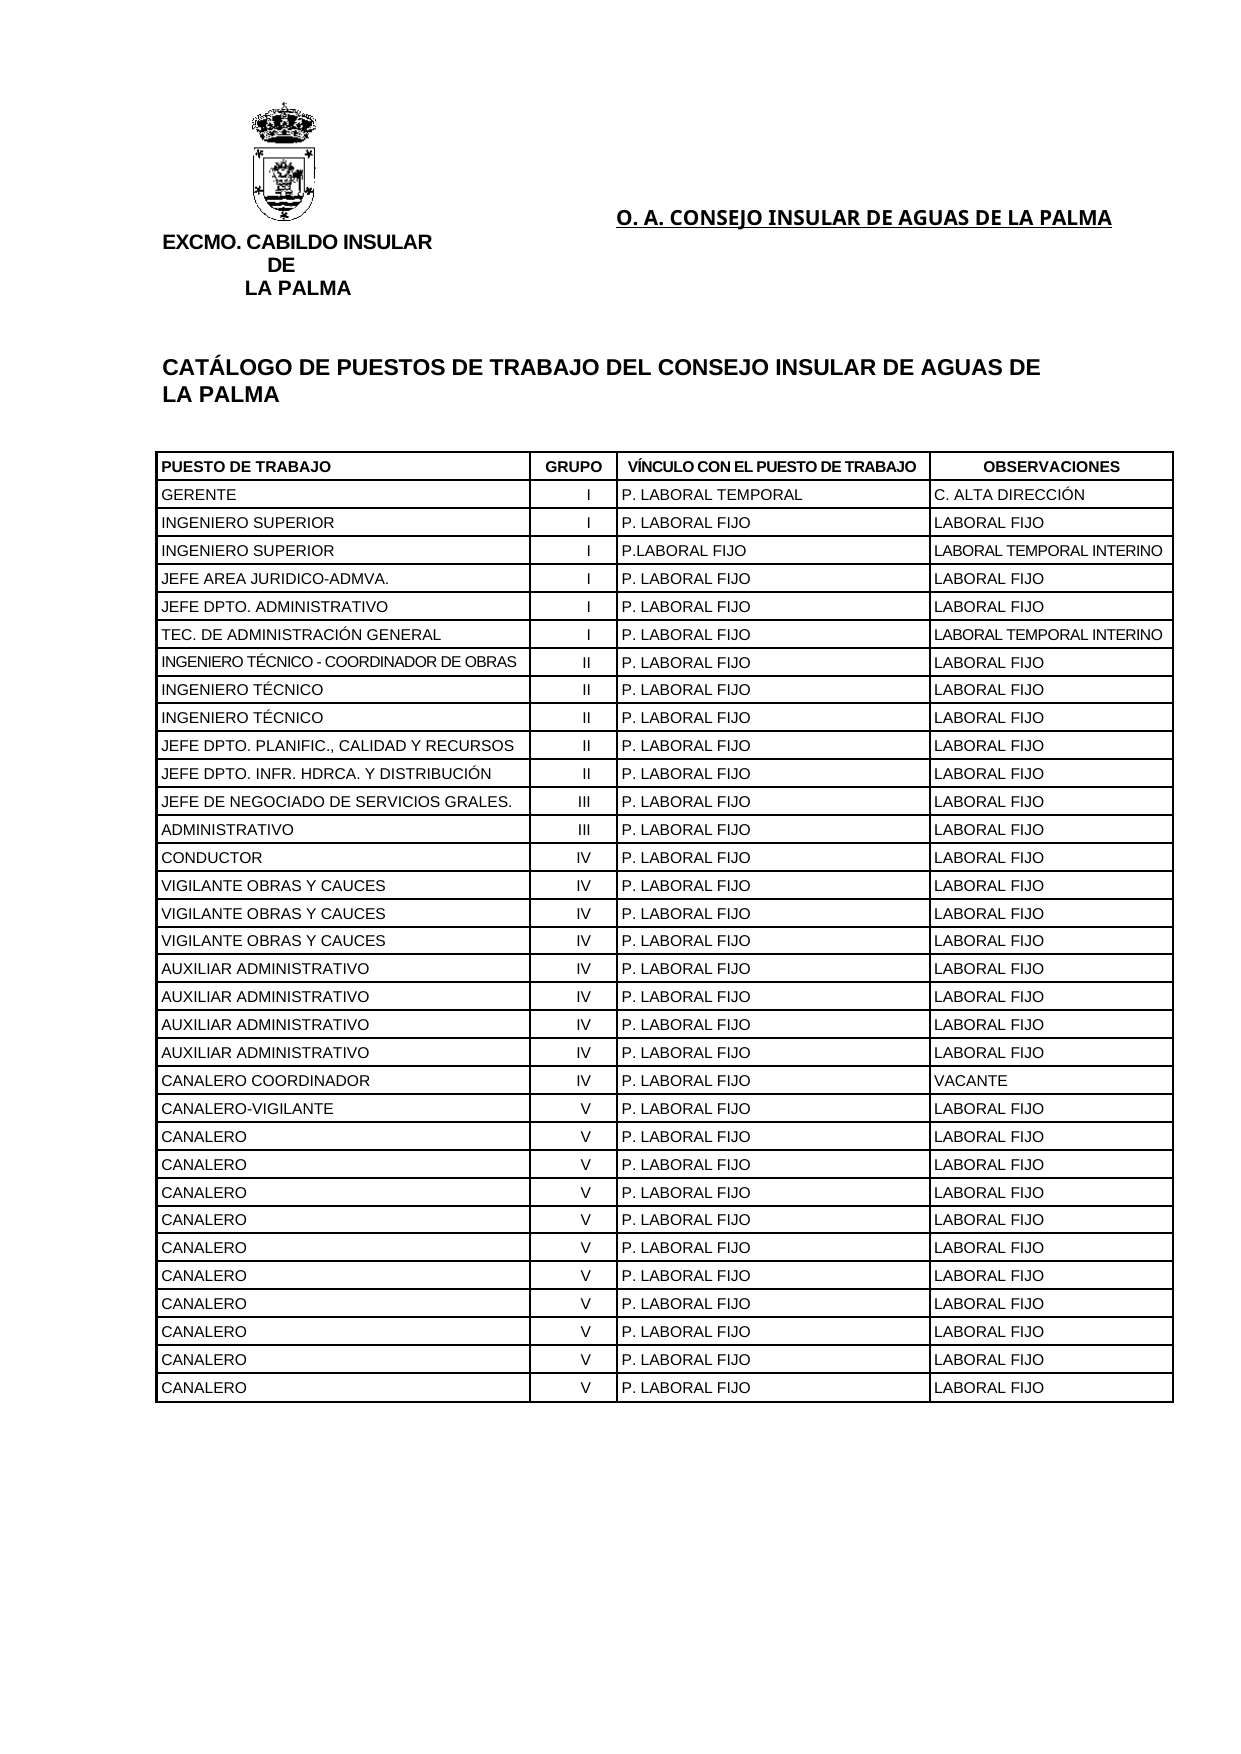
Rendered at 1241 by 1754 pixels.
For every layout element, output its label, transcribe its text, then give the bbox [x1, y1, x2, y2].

table_cell LABORAL FIJO [931, 928, 1172, 953]
table_cell CANALERO [158, 1262, 529, 1288]
table_cell II [531, 704, 616, 730]
table_header VÍNCULO CON EL PUESTO DE TRABAJO [618, 453, 929, 479]
table_cell P. LABORAL FIJO [618, 1234, 929, 1260]
table_cell INGENIERO SUPERIOR [158, 509, 529, 535]
table_cell LABORAL FIJO [931, 1011, 1172, 1037]
table_cell II [531, 677, 616, 702]
table_cell P. LABORAL FIJO [618, 844, 929, 869]
table_cell P. LABORAL FIJO [618, 1262, 929, 1288]
table_cell I [531, 537, 616, 563]
table_header PUESTO DE TRABAJO [158, 453, 529, 479]
table_cell LABORAL FIJO [931, 844, 1172, 869]
table_cell P. LABORAL FIJO [618, 649, 929, 674]
table_cell CANALERO COORDINADOR [158, 1067, 529, 1093]
table_cell II [531, 732, 616, 758]
table_cell IV [531, 1011, 616, 1037]
table_cell LABORAL FIJO [931, 1374, 1172, 1401]
table_cell LABORAL FIJO [931, 1123, 1172, 1149]
table_cell JEFE DPTO. INFR. HDRCA. Y DISTRIBUCIÓN [158, 760, 529, 786]
table_cell IV [531, 928, 616, 953]
table_cell V [531, 1151, 616, 1177]
table_cell IV [531, 872, 616, 898]
table_cell AUXILIAR ADMINISTRATIVO [158, 955, 529, 981]
table_cell IV [531, 900, 616, 926]
table_cell LABORAL FIJO [931, 872, 1172, 898]
text DE [267, 254, 1054, 277]
table_cell CANALERO [158, 1346, 529, 1372]
table_cell V [531, 1207, 616, 1232]
table_cell P. LABORAL FIJO [618, 788, 929, 814]
table_cell V [531, 1290, 616, 1316]
text EXCMO. CABILDO INSULAR [162, 230, 1054, 254]
table_cell I [531, 593, 616, 619]
table_cell IV [531, 844, 616, 869]
table_cell II [531, 760, 616, 786]
table_cell P. LABORAL FIJO [618, 872, 929, 898]
table_cell V [531, 1179, 616, 1204]
table_cell LABORAL FIJO [931, 1290, 1172, 1316]
table_cell LABORAL FIJO [931, 565, 1172, 591]
table_cell P. LABORAL FIJO [618, 621, 929, 647]
table_cell P. LABORAL FIJO [618, 1067, 929, 1093]
table_cell LABORAL FIJO [931, 509, 1172, 535]
table_cell INGENIERO TÉCNICO [158, 704, 529, 730]
table_cell II [531, 649, 616, 674]
table_cell AUXILIAR ADMINISTRATIVO [158, 983, 529, 1009]
table_cell GERENTE [158, 481, 529, 507]
table_cell P. LABORAL FIJO [618, 816, 929, 842]
table_cell CANALERO [158, 1318, 529, 1344]
table_cell LABORAL FIJO [931, 900, 1172, 926]
table_cell C. ALTA DIRECCIÓN [931, 481, 1172, 507]
table_cell P. LABORAL FIJO [618, 955, 929, 981]
table_cell LABORAL FIJO [931, 1039, 1172, 1065]
table_cell V [531, 1374, 616, 1401]
table_cell LABORAL FIJO [931, 1262, 1172, 1288]
table_cell P. LABORAL FIJO [618, 760, 929, 786]
table_cell JEFE DPTO. PLANIFIC., CALIDAD Y RECURSOS [158, 732, 529, 758]
table_cell P. LABORAL FIJO [618, 704, 929, 730]
table_cell LABORAL FIJO [931, 1207, 1172, 1232]
table_cell JEFE AREA JURIDICO-ADMVA. [158, 565, 529, 591]
table_cell V [531, 1346, 616, 1372]
table_cell P. LABORAL FIJO [618, 1039, 929, 1065]
table_cell LABORAL FIJO [931, 816, 1172, 842]
table_cell ADMINISTRATIVO [158, 816, 529, 842]
table_cell LABORAL FIJO [931, 1095, 1172, 1121]
table_cell P. LABORAL FIJO [618, 509, 929, 535]
table_cell P. LABORAL FIJO [618, 1123, 929, 1149]
table_cell LABORAL FIJO [931, 1346, 1172, 1372]
table_header GRUPO [531, 453, 616, 479]
table_cell P. LABORAL TEMPORAL [618, 481, 929, 507]
table_cell LABORAL FIJO [931, 760, 1172, 786]
table_cell P. LABORAL FIJO [618, 900, 929, 926]
text LA PALMA [244, 277, 1054, 299]
table_cell CANALERO [158, 1179, 529, 1204]
table_cell VIGILANTE OBRAS Y CAUCES [158, 872, 529, 898]
table_cell P. LABORAL FIJO [618, 1179, 929, 1204]
table_cell P. LABORAL FIJO [618, 1318, 929, 1344]
table_cell P. LABORAL FIJO [618, 1346, 929, 1372]
table_cell LABORAL FIJO [931, 983, 1172, 1009]
table_cell P. LABORAL FIJO [618, 983, 929, 1009]
table_cell AUXILIAR ADMINISTRATIVO [158, 1011, 529, 1037]
table_cell III [531, 788, 616, 814]
table_cell III [531, 816, 616, 842]
table_cell INGENIERO SUPERIOR [158, 537, 529, 563]
table_cell LABORAL TEMPORAL INTERINO [931, 537, 1172, 563]
table_cell CANALERO [158, 1374, 529, 1401]
table_cell LABORAL FIJO [931, 732, 1172, 758]
table_cell P. LABORAL FIJO [618, 928, 929, 953]
table_cell CANALERO [158, 1207, 529, 1232]
table_cell I [531, 621, 616, 647]
table_cell LABORAL FIJO [931, 1234, 1172, 1260]
table_cell INGENIERO TÉCNICO - COORDINADOR DE OBRAS [158, 649, 529, 674]
table_cell P. LABORAL FIJO [618, 593, 929, 619]
table_cell LABORAL FIJO [931, 649, 1172, 674]
table_cell IV [531, 1039, 616, 1065]
table_cell LABORAL FIJO [931, 704, 1172, 730]
table_cell CANALERO [158, 1234, 529, 1260]
table_cell JEFE DPTO. ADMINISTRATIVO [158, 593, 529, 619]
table_cell CANALERO [158, 1123, 529, 1149]
table_cell VIGILANTE OBRAS Y CAUCES [158, 900, 529, 926]
table_cell INGENIERO TÉCNICO [158, 677, 529, 702]
table_cell P.LABORAL FIJO [618, 537, 929, 563]
table_cell P. LABORAL FIJO [618, 732, 929, 758]
table_cell LABORAL FIJO [931, 593, 1172, 619]
table_cell VIGILANTE OBRAS Y CAUCES [158, 928, 529, 953]
table_cell CANALERO-VIGILANTE [158, 1095, 529, 1121]
table_cell LABORAL FIJO [931, 1151, 1172, 1177]
table_cell CANALERO [158, 1290, 529, 1316]
table_cell LABORAL FIJO [931, 1318, 1172, 1344]
table_cell V [531, 1234, 616, 1260]
table_cell P. LABORAL FIJO [618, 1151, 929, 1177]
table_cell LABORAL FIJO [931, 788, 1172, 814]
table_cell LABORAL FIJO [931, 955, 1172, 981]
table_cell LABORAL FIJO [931, 677, 1172, 702]
table_header OBSERVACIONES [931, 453, 1172, 479]
table_cell LABORAL TEMPORAL INTERINO [931, 621, 1172, 647]
table_cell AUXILIAR ADMINISTRATIVO [158, 1039, 529, 1065]
table_cell I [531, 481, 616, 507]
table_cell CANALERO [158, 1151, 529, 1177]
text CATÁLOGO DE PUESTOS DE TRABAJO DEL CONSEJO INSULAR DE AGUAS DE LA PALMA [162, 354, 1054, 408]
table_header [155, 100, 316, 230]
table_cell P. LABORAL FIJO [618, 1290, 929, 1316]
table_cell P. LABORAL FIJO [618, 1207, 929, 1232]
table_cell V [531, 1123, 616, 1149]
table_cell P. LABORAL FIJO [618, 565, 929, 591]
table_cell IV [531, 955, 616, 981]
table_cell V [531, 1318, 616, 1344]
table_cell CONDUCTOR [158, 844, 529, 869]
table_cell IV [531, 1067, 616, 1093]
table_cell V [531, 1262, 616, 1288]
table_cell P. LABORAL FIJO [618, 677, 929, 702]
table_cell TEC. DE ADMINISTRACIÓN GENERAL [158, 621, 529, 647]
table_cell P. LABORAL FIJO [618, 1011, 929, 1037]
table_cell P. LABORAL FIJO [618, 1374, 929, 1401]
table_cell VACANTE [931, 1067, 1172, 1093]
table_cell JEFE DE NEGOCIADO DE SERVICIOS GRALES. [158, 788, 529, 814]
table_header O. A. CONSEJO INSULAR DE AGUAS DE LA PALMA [316, 100, 1175, 230]
table_cell V [531, 1095, 616, 1121]
table_cell P. LABORAL FIJO [618, 1095, 929, 1121]
table_cell LABORAL FIJO [931, 1179, 1172, 1204]
table_cell I [531, 565, 616, 591]
table_cell IV [531, 983, 616, 1009]
table_cell I [531, 509, 616, 535]
